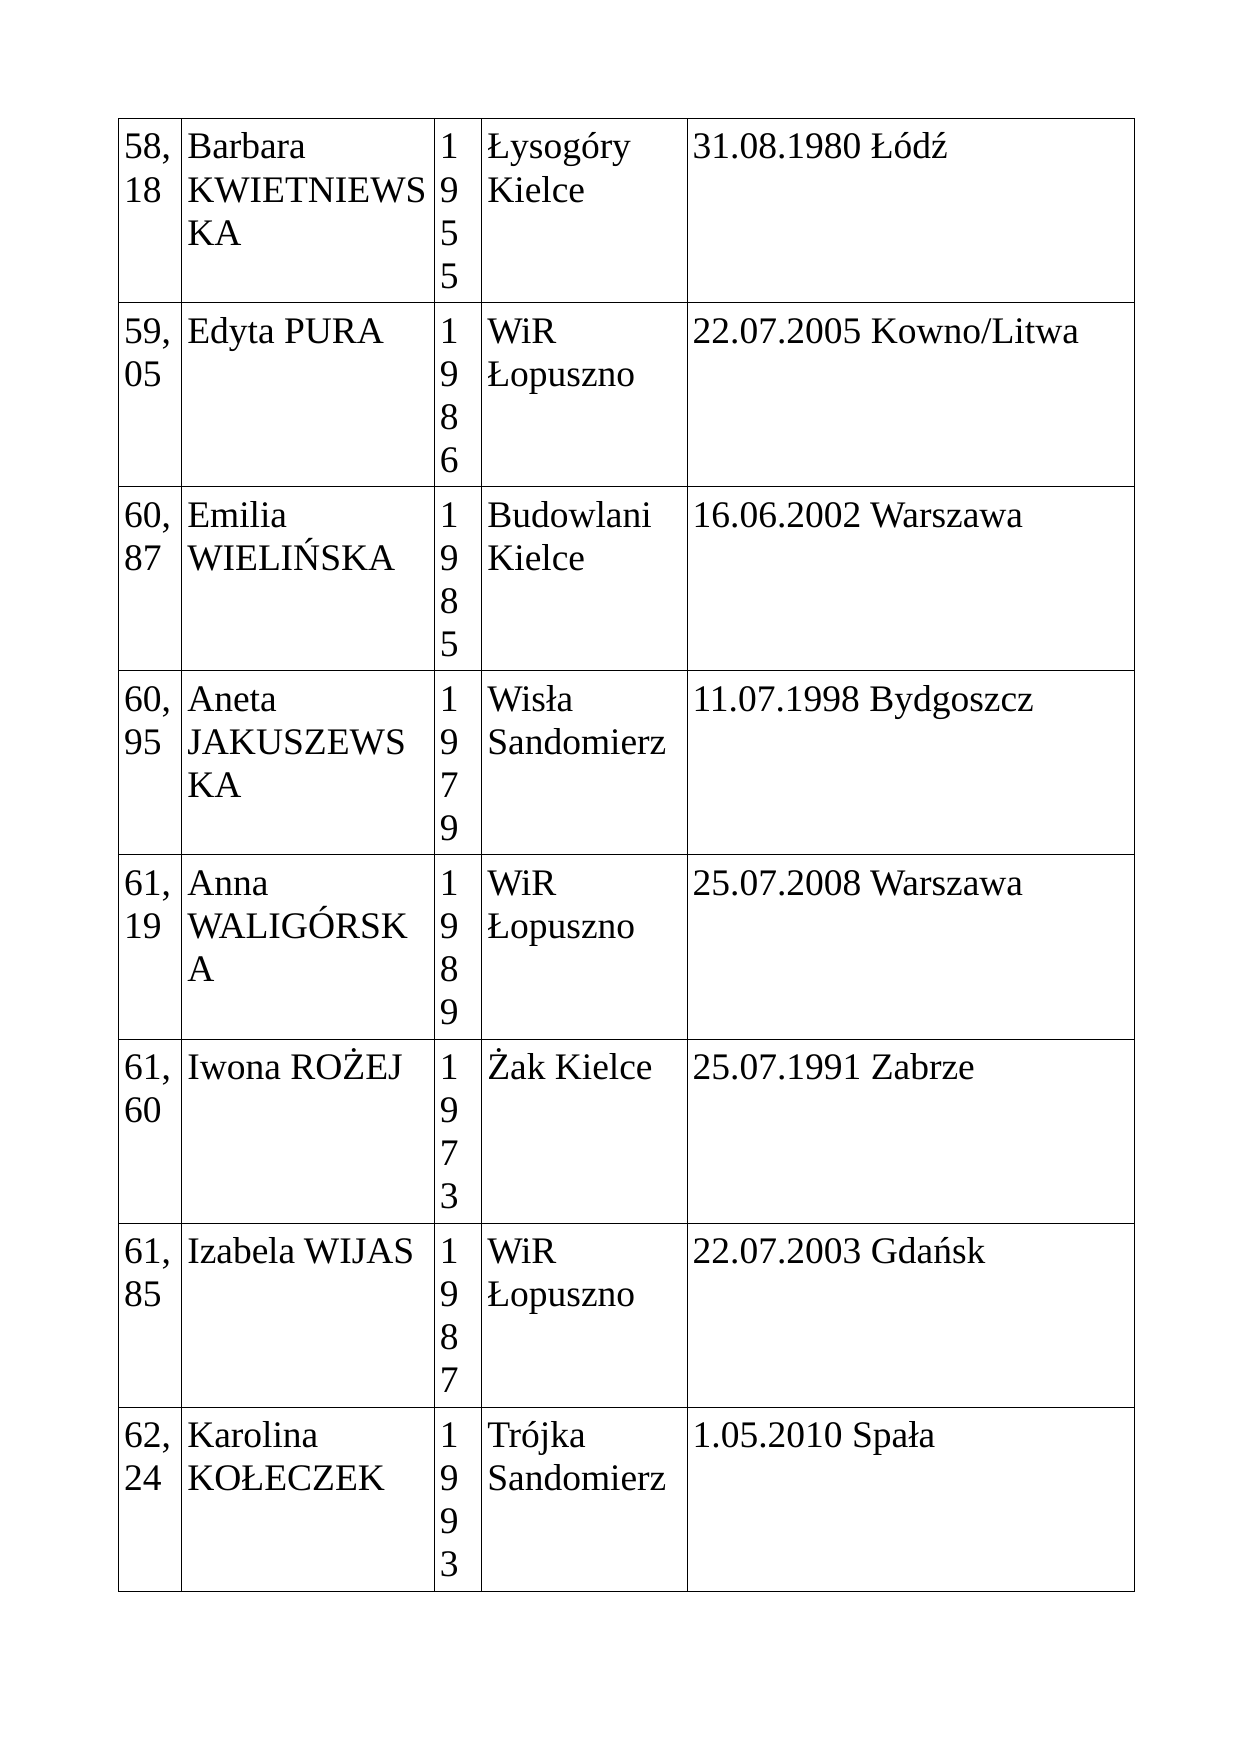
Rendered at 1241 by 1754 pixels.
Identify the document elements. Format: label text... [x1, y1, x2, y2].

table_cell Izabela WIJAS [182, 1224, 434, 1407]
table_cell Karolina KOŁECZEK [182, 1408, 434, 1591]
table_cell Edyta PURA [182, 303, 434, 486]
table_cell 1.05.2010 Spała [688, 1408, 1134, 1591]
table_cell 1979 [435, 671, 481, 854]
table_cell 60,87 [119, 487, 181, 670]
table_cell Aneta JAKUSZEWSKA [182, 671, 434, 854]
table_cell Łysogóry Kielce [482, 119, 687, 302]
table_cell WiR Łopuszno [482, 1224, 687, 1407]
table_cell 1955 [435, 119, 481, 302]
table_cell Trójka Sandomierz [482, 1408, 687, 1591]
table_cell 22.07.2003 Gdańsk [688, 1224, 1134, 1407]
table_cell 1985 [435, 487, 481, 670]
table_cell 16.06.2002 Warszawa [688, 487, 1134, 670]
table_cell Emilia WIELIŃSKA [182, 487, 434, 670]
table_cell 1987 [435, 1224, 481, 1407]
table_cell 31.08.1980 Łódź [688, 119, 1134, 302]
table_cell 25.07.2008 Warszawa [688, 855, 1134, 1038]
table_cell 58,18 [119, 119, 181, 302]
table_cell 59,05 [119, 303, 181, 486]
table_cell 62,24 [119, 1408, 181, 1591]
table_cell 25.07.1991 Zabrze [688, 1040, 1134, 1222]
table_cell Barbara KWIETNIEWSKA [182, 119, 434, 302]
table_cell Iwona ROŻEJ [182, 1040, 434, 1222]
table_cell 22.07.2005 Kowno/Litwa [688, 303, 1134, 486]
table_cell 61,60 [119, 1040, 181, 1222]
table_cell Wisła Sandomierz [482, 671, 687, 854]
table_cell 60,95 [119, 671, 181, 854]
table_cell WiR Łopuszno [482, 303, 687, 486]
table_cell 1986 [435, 303, 481, 486]
table_cell Budowlani Kielce [482, 487, 687, 670]
table_cell WiR Łopuszno [482, 855, 687, 1038]
table_cell Żak Kielce [482, 1040, 687, 1222]
table_cell 1989 [435, 855, 481, 1038]
table_cell 61,85 [119, 1224, 181, 1407]
table_cell 1993 [435, 1408, 481, 1591]
table_cell 61,19 [119, 855, 181, 1038]
table_cell 1973 [435, 1040, 481, 1222]
table_cell 11.07.1998 Bydgoszcz [688, 671, 1134, 854]
table_cell Anna WALIGÓRSKA [182, 855, 434, 1038]
